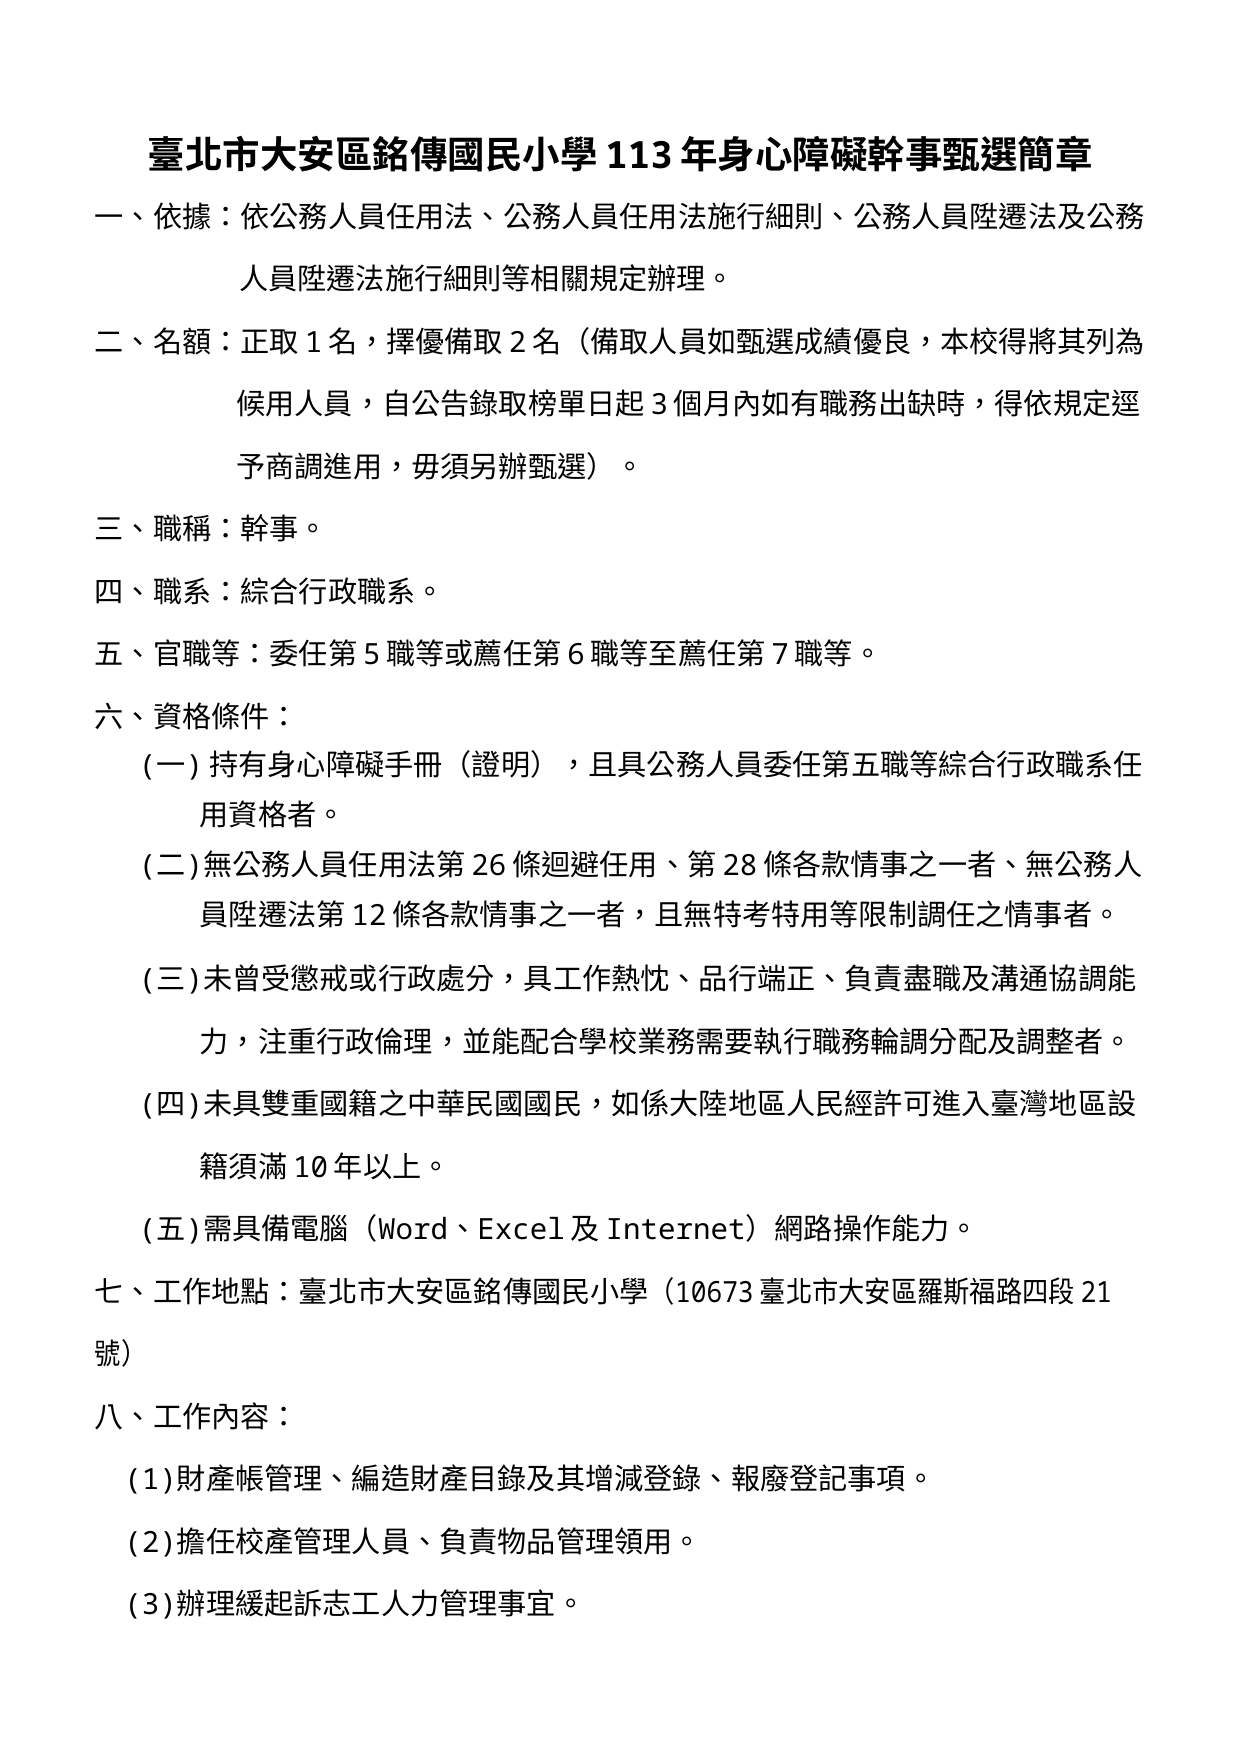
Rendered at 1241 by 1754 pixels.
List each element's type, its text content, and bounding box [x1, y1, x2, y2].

text 四、職系：綜合行政職系。 [94, 548, 1146, 610]
text (五)需具備電腦（Word、Excel及Internet）網路操作能力。 [139, 1185, 1146, 1248]
text (三)未曾受懲戒或行政處分，具工作熱忱、品行端正、負責盡職及溝通協調能力，注重行政倫理，並能配合學校業務需要執行職務輪調分配及調整者。 [139, 935, 1146, 1060]
text (一) 持有身心障礙手冊（證明），且具公務人員委任第五職等綜合行政職系任用資格者。 [139, 735, 1146, 835]
list 辦理緩起訴志工人力管理事宜。 [124, 1560, 1146, 1623]
text 三、職稱：幹事。 [94, 485, 1146, 548]
text 七、工作地點：臺北市大安區銘傳國民小學（10673臺北市大安區羅斯福路四段21號） [94, 1248, 1146, 1373]
text 二、名額：正取1名，擇優備取2名（備取人員如甄選成績優良，本校得將其列為候用人員，自公告錄取榜單日起3個月內如有職務出缺時，得依規定逕予商調進用，毋須另辦甄選）。 [94, 298, 1146, 485]
list 擔任校產管理人員、負責物品管理領用。 [124, 1498, 1146, 1560]
text (二)無公務人員任用法第26條迴避任用、第28條各款情事之一者、無公務人員陞遷法第12條各款情事之一者，且無特考特用等限制調任之情事者。 [139, 835, 1146, 935]
text 一、依據：依公務人員任用法、公務人員任用法施行細則、公務人員陞遷法及公務人員陞遷法施行細則等相關規定辦理。 [94, 173, 1146, 298]
text 五、官職等：委任第5職等或薦任第6職等至薦任第7職等。 [94, 610, 1146, 673]
text (四)未具雙重國籍之中華民國國民，如係大陸地區人民經許可進入臺灣地區設籍須滿10年以上。 [139, 1060, 1146, 1185]
text 臺北市大安區銘傳國民小學113年身心障礙幹事甄選簡章 [94, 110, 1146, 173]
text 八、工作內容： [94, 1373, 1146, 1435]
text 六、資格條件： [94, 673, 1146, 735]
list 財產帳管理、編造財產目錄及其增減登錄、報廢登記事項。 [124, 1435, 1146, 1498]
